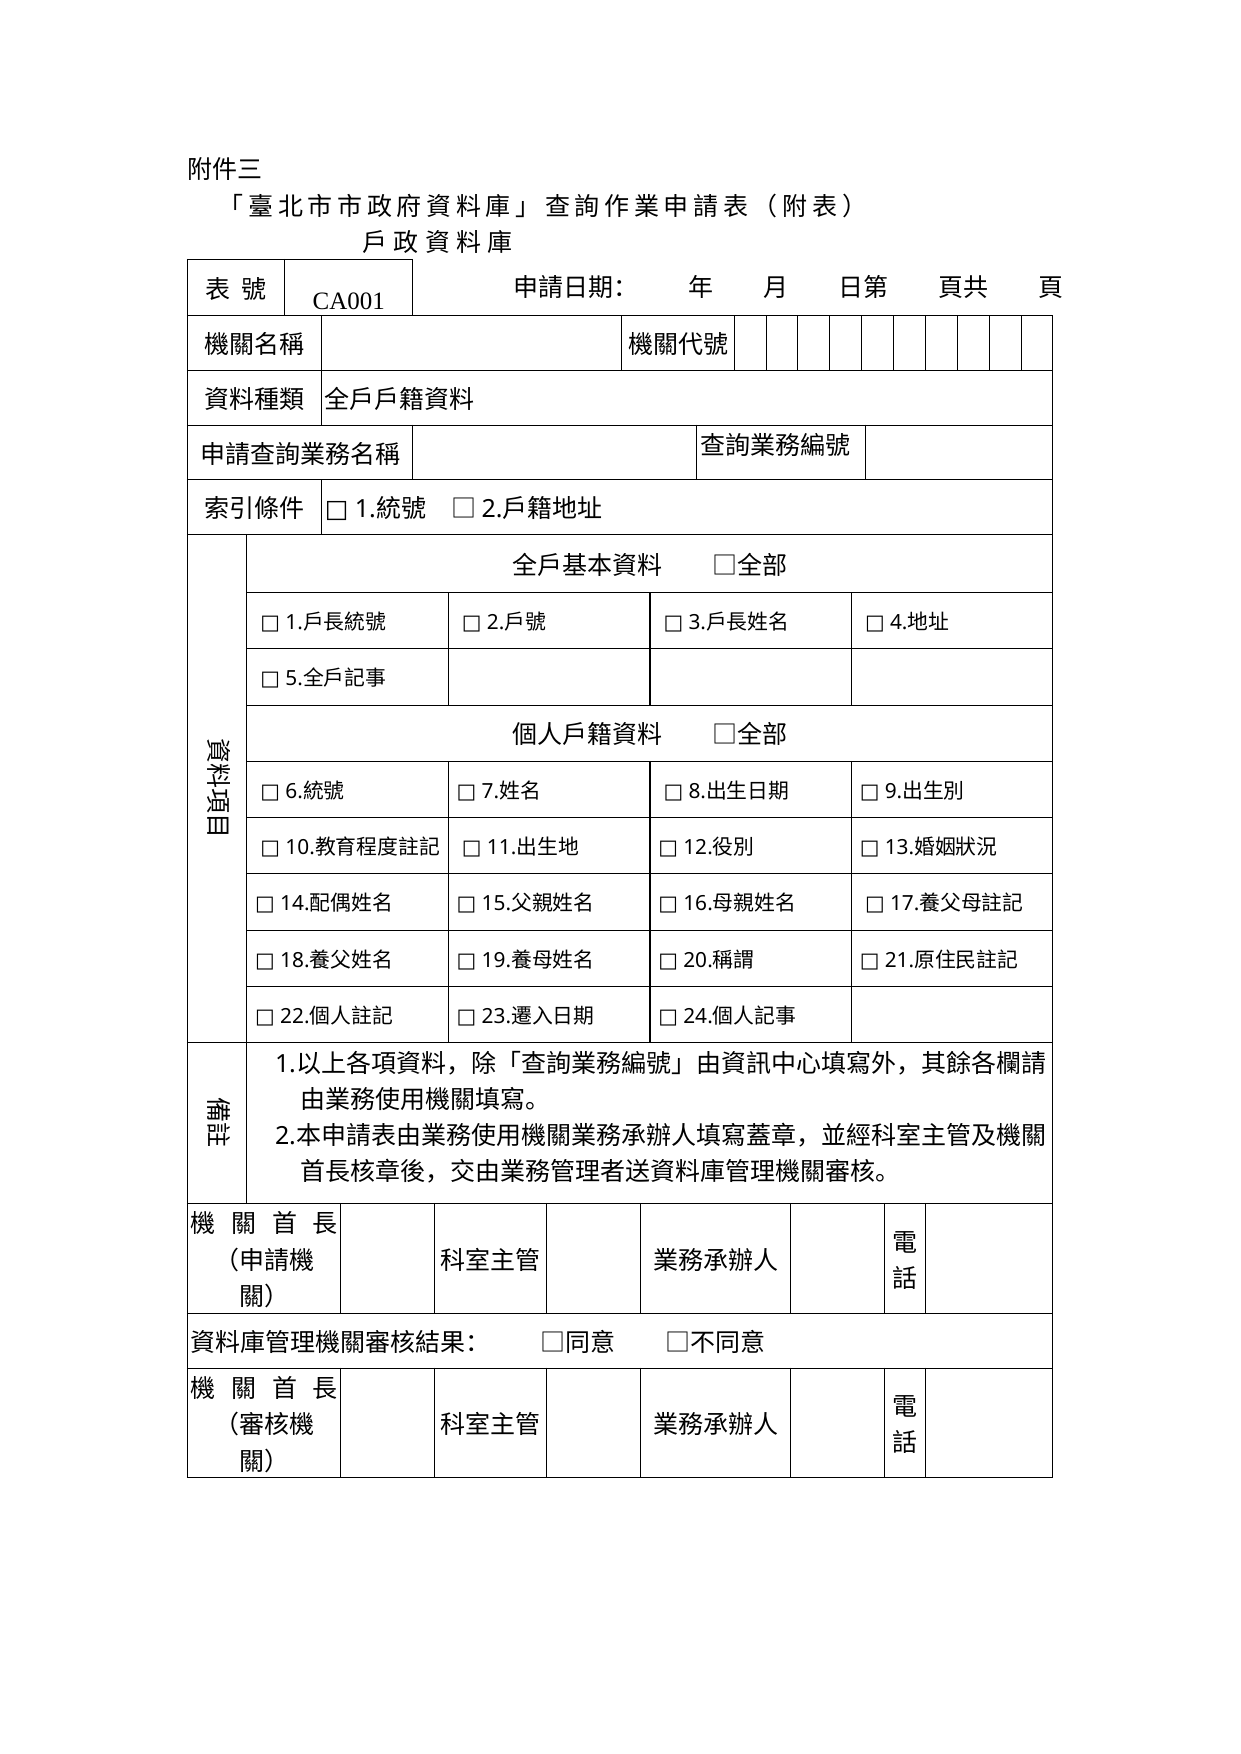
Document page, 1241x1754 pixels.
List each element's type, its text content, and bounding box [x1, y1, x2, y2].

table_cell [830, 316, 861, 370]
table_cell [791, 1204, 884, 1313]
table_cell [926, 316, 957, 370]
table_cell 索引條件 [188, 480, 321, 534]
table_cell 業務承辦人 [641, 1204, 790, 1313]
table_cell [894, 316, 925, 370]
table_cell [449, 649, 649, 704]
table_cell [547, 1204, 640, 1313]
table_cell 1.以上各項資料，除「查詢業務編號」由資訊中心填寫外，其餘各欄請由業務使用機關填寫。 2.本申請表由業務使用機關業務承辦人填寫蓋章，並經科室主管及機關首長核章後，交由業務管理者送資料庫管理機關審核。 [247, 1043, 1052, 1203]
table_cell □ 7.姓名 [449, 762, 649, 817]
table_cell □ 16.母親姓名 [651, 874, 851, 929]
table_header CA001 [285, 260, 412, 315]
table_cell □ 20.稱謂 [651, 931, 851, 986]
text 戶政資料庫 [187, 222, 1053, 259]
table_cell □ 17.養父母註記 [852, 874, 1052, 929]
table_cell 科室主管 [435, 1369, 546, 1477]
table_cell 查詢業務編號 [697, 426, 865, 479]
table_cell 資料項目 [188, 535, 246, 1042]
table_cell □ 8.出生日期 [651, 762, 851, 817]
table_cell [926, 1204, 1052, 1313]
table_cell [413, 426, 696, 479]
table_cell [852, 649, 1052, 704]
table_cell 機關代號 [622, 316, 734, 370]
table_cell [547, 1369, 640, 1477]
table_cell 全戶基本資料 □全部 [247, 535, 1052, 592]
table_cell □ 19.養母姓名 [449, 931, 649, 986]
table_cell [322, 316, 621, 370]
table_cell [958, 316, 989, 370]
table_cell 資料庫管理機關審核結果： □同意 □不同意 [188, 1314, 1052, 1367]
table_cell □ 4.地址 [852, 593, 1052, 648]
table_cell 電話 [885, 1369, 925, 1477]
table_cell [791, 1369, 884, 1477]
table_cell □ 24.個人記事 [651, 987, 851, 1042]
table_cell 機關首長 （申請機關） [188, 1204, 340, 1313]
table_cell □ 21.原住民註記 [852, 931, 1052, 986]
table_cell 全戶戶籍資料 [322, 371, 1052, 424]
table_cell □ 12.役別 [651, 818, 851, 873]
table_cell [798, 316, 829, 370]
table_cell 資料種類 [188, 371, 321, 424]
table_cell □ 18.養父姓名 [247, 931, 448, 986]
table_cell □ 2.戶號 [449, 593, 649, 648]
table_cell 業務承辦人 [641, 1369, 790, 1477]
table_cell 個人戶籍資料 □全部 [247, 706, 1052, 761]
table_cell □ 23.遷入日期 [449, 987, 649, 1042]
table_cell □ 1.統號 □ 2.戶籍地址 [322, 480, 1052, 534]
text 「臺北市市政府資料庫」查詢作業申請表（附表） [187, 186, 1053, 222]
table_cell [735, 316, 766, 370]
table_cell □ 15.父親姓名 [449, 874, 649, 929]
table_header 表 號 [188, 260, 284, 315]
table_cell □ 5.全戶記事 [247, 649, 448, 704]
table_cell [862, 316, 893, 370]
table_cell [1022, 316, 1052, 370]
text 附件三 [187, 150, 1053, 186]
table_cell [341, 1204, 434, 1313]
table_cell □ 3.戶長姓名 [651, 593, 851, 648]
table_cell [651, 649, 851, 704]
table_cell □ 13.婚姻狀況 [852, 818, 1052, 873]
table_cell [341, 1369, 434, 1477]
table_cell 備註 [188, 1043, 246, 1203]
table_cell □ 14.配偶姓名 [247, 874, 448, 929]
table_cell 機關名稱 [188, 316, 321, 370]
table_cell [926, 1369, 1052, 1477]
table_cell [852, 987, 1052, 1042]
table_cell □ 6.統號 [247, 762, 448, 817]
table_cell □ 10.教育程度註記 [247, 818, 448, 873]
table_cell 科室主管 [435, 1204, 546, 1313]
table_cell 電話 [885, 1204, 925, 1313]
table_cell [767, 316, 797, 370]
table_cell □ 1.戶長統號 [247, 593, 448, 648]
table_cell 機關首長 （審核機關） [188, 1369, 340, 1477]
table_cell 申請查詢業務名稱 [188, 426, 412, 479]
table_cell [990, 316, 1021, 370]
table_cell □ 11.出生地 [449, 818, 649, 873]
table_cell □ 9.出生別 [852, 762, 1052, 817]
table_cell □ 22.個人註記 [247, 987, 448, 1042]
table_cell [866, 426, 1052, 479]
